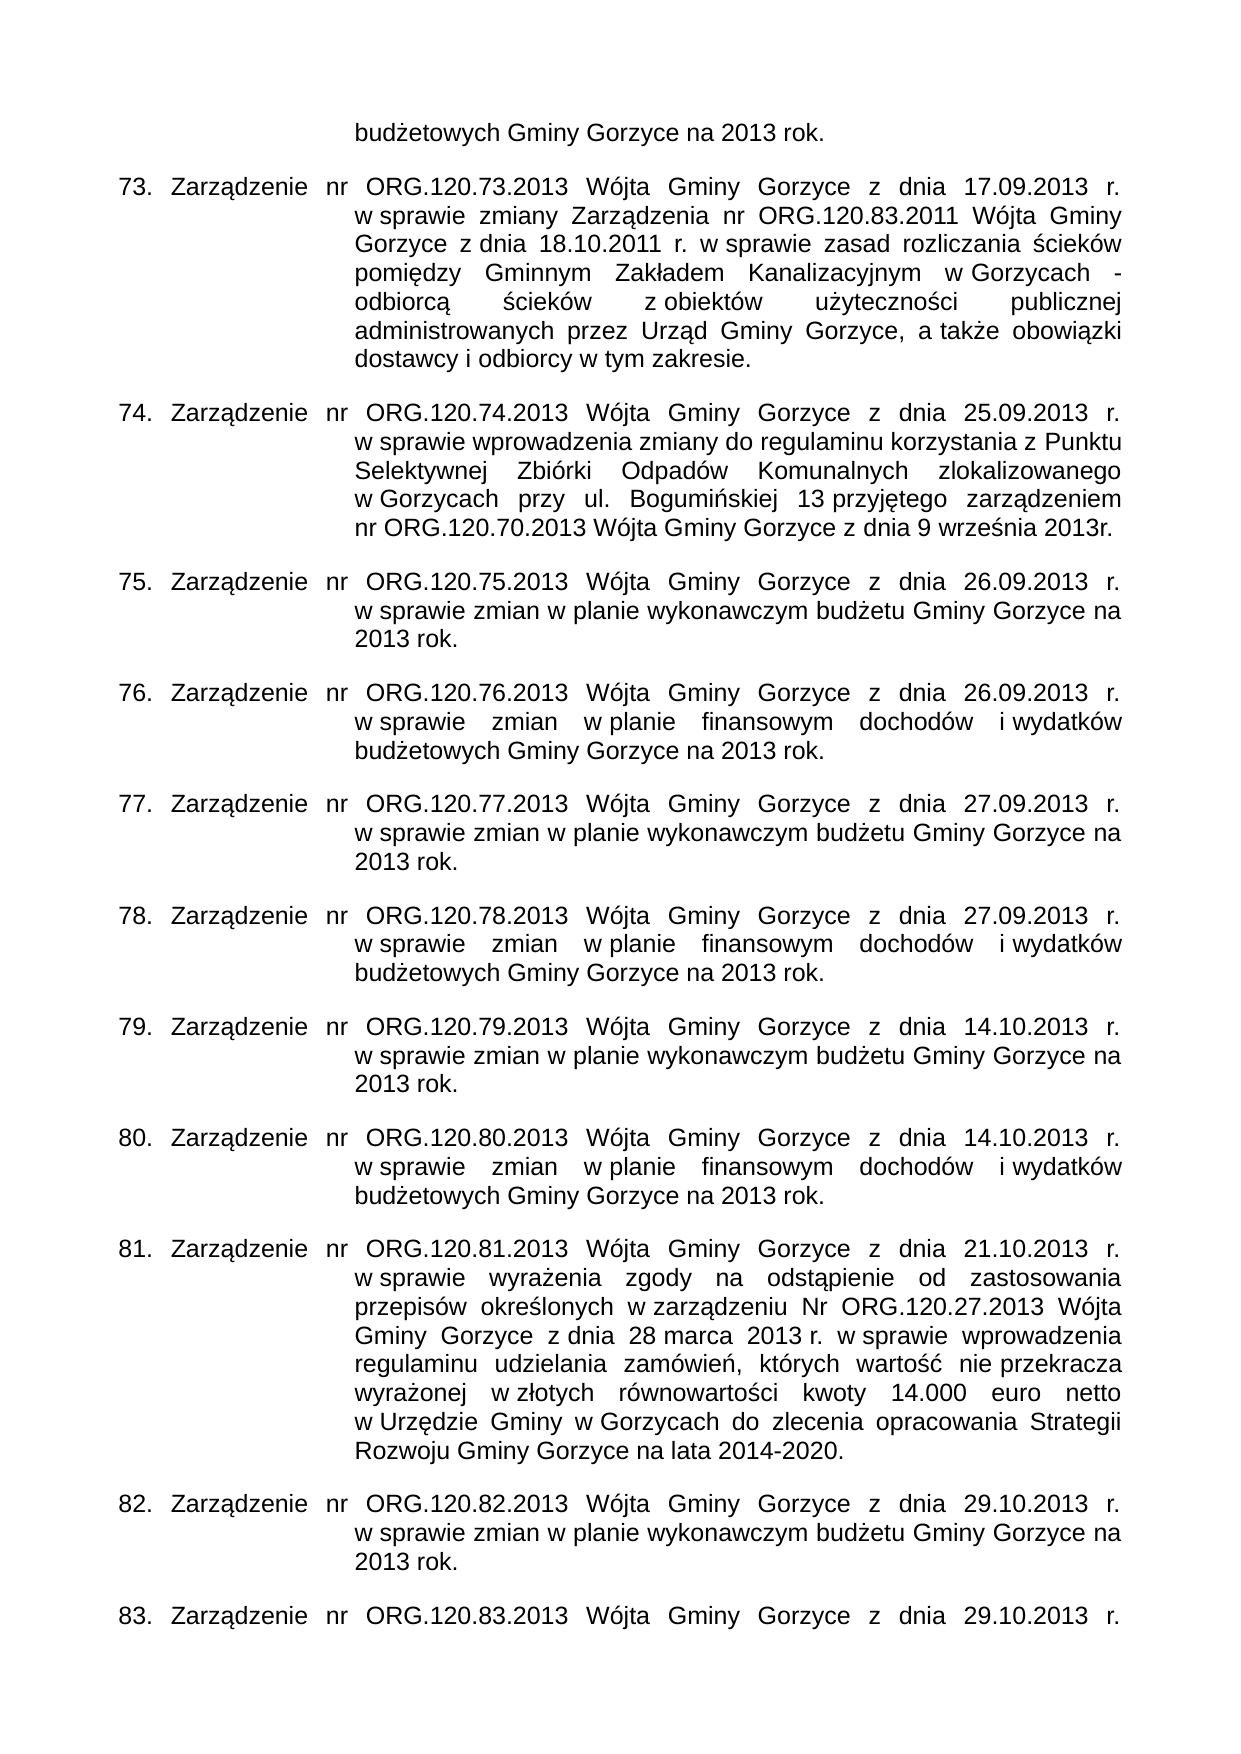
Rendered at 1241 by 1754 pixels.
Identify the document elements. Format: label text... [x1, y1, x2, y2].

text 81. Zarządzenie nr ORG.120.81.2013 Wójta Gminy Gorzyce z dnia 21.10.2013 r. w sprawie wyrażenia zgody na odstąpienie od zastosowania przepisów określonych w zarządzeniu Nr ORG.120.27.2013 Wójta Gminy Gorzyce z dnia 28 marca 2013 r. w sprawie wprowadzenia regulaminu udzielania zamówień, których wartość nie przekracza wyrażonej w złotych równowartości kwoty 14.000 euro netto w Urzędzie Gminy w Gorzycach do zlecenia opracowania Strategii Rozwoju Gminy Gorzyce na lata 2014-2020. [118, 1234, 1122, 1464]
text 73. Zarządzenie nr ORG.120.73.2013 Wójta Gminy Gorzyce z dnia 17.09.2013 r. w sprawie zmiany Zarządzenia nr ORG.120.83.2011 Wójta Gminy Gorzyce z dnia 18.10.2011 r. w sprawie zasad rozliczania ścieków pomiędzy Gminnym Zakładem Kanalizacyjnym w Gorzycach - odbiorcą ścieków z obiektów użyteczności publicznej administrowanych przez Urząd Gminy Gorzyce, a także obowiązki dostawcy i odbiorcy w tym zakresie. [118, 172, 1122, 373]
text 78. Zarządzenie nr ORG.120.78.2013 Wójta Gminy Gorzyce z dnia 27.09.2013 r. w sprawie zmian w planie finansowym dochodów i wydatków budżetowych Gminy Gorzyce na 2013 rok. [118, 901, 1122, 987]
text budżetowych Gminy Gorzyce na 2013 rok. [118, 118, 1122, 147]
text 83. Zarządzenie nr ORG.120.83.2013 Wójta Gminy Gorzyce z dnia 29.10.2013 r. [118, 1601, 1122, 1629]
text 82. Zarządzenie nr ORG.120.82.2013 Wójta Gminy Gorzyce z dnia 29.10.2013 r. w sprawie zmian w planie wykonawczym budżetu Gminy Gorzyce na 2013 rok. [118, 1489, 1122, 1576]
text 74. Zarządzenie nr ORG.120.74.2013 Wójta Gminy Gorzyce z dnia 25.09.2013 r. w sprawie wprowadzenia zmiany do regulaminu korzystania z Punktu Selektywnej Zbiórki Odpadów Komunalnych zlokalizowanego w Gorzycach przy ul. Bogumińskiej 13 przyjętego zarządzeniem nr ORG.120.70.2013 Wójta Gminy Gorzyce z dnia 9 września 2013r. [118, 398, 1122, 542]
text 75. Zarządzenie nr ORG.120.75.2013 Wójta Gminy Gorzyce z dnia 26.09.2013 r. w sprawie zmian w planie wykonawczym budżetu Gminy Gorzyce na 2013 rok. [118, 567, 1122, 653]
text 79. Zarządzenie nr ORG.120.79.2013 Wójta Gminy Gorzyce z dnia 14.10.2013 r. w sprawie zmian w planie wykonawczym budżetu Gminy Gorzyce na 2013 rok. [118, 1012, 1122, 1098]
text 77. Zarządzenie nr ORG.120.77.2013 Wójta Gminy Gorzyce z dnia 27.09.2013 r. w sprawie zmian w planie wykonawczym budżetu Gminy Gorzyce na 2013 rok. [118, 789, 1122, 876]
text 80. Zarządzenie nr ORG.120.80.2013 Wójta Gminy Gorzyce z dnia 14.10.2013 r. w sprawie zmian w planie finansowym dochodów i wydatków budżetowych Gminy Gorzyce na 2013 rok. [118, 1123, 1122, 1209]
text 76. Zarządzenie nr ORG.120.76.2013 Wójta Gminy Gorzyce z dnia 26.09.2013 r. w sprawie zmian w planie finansowym dochodów i wydatków budżetowych Gminy Gorzyce na 2013 rok. [118, 678, 1122, 764]
